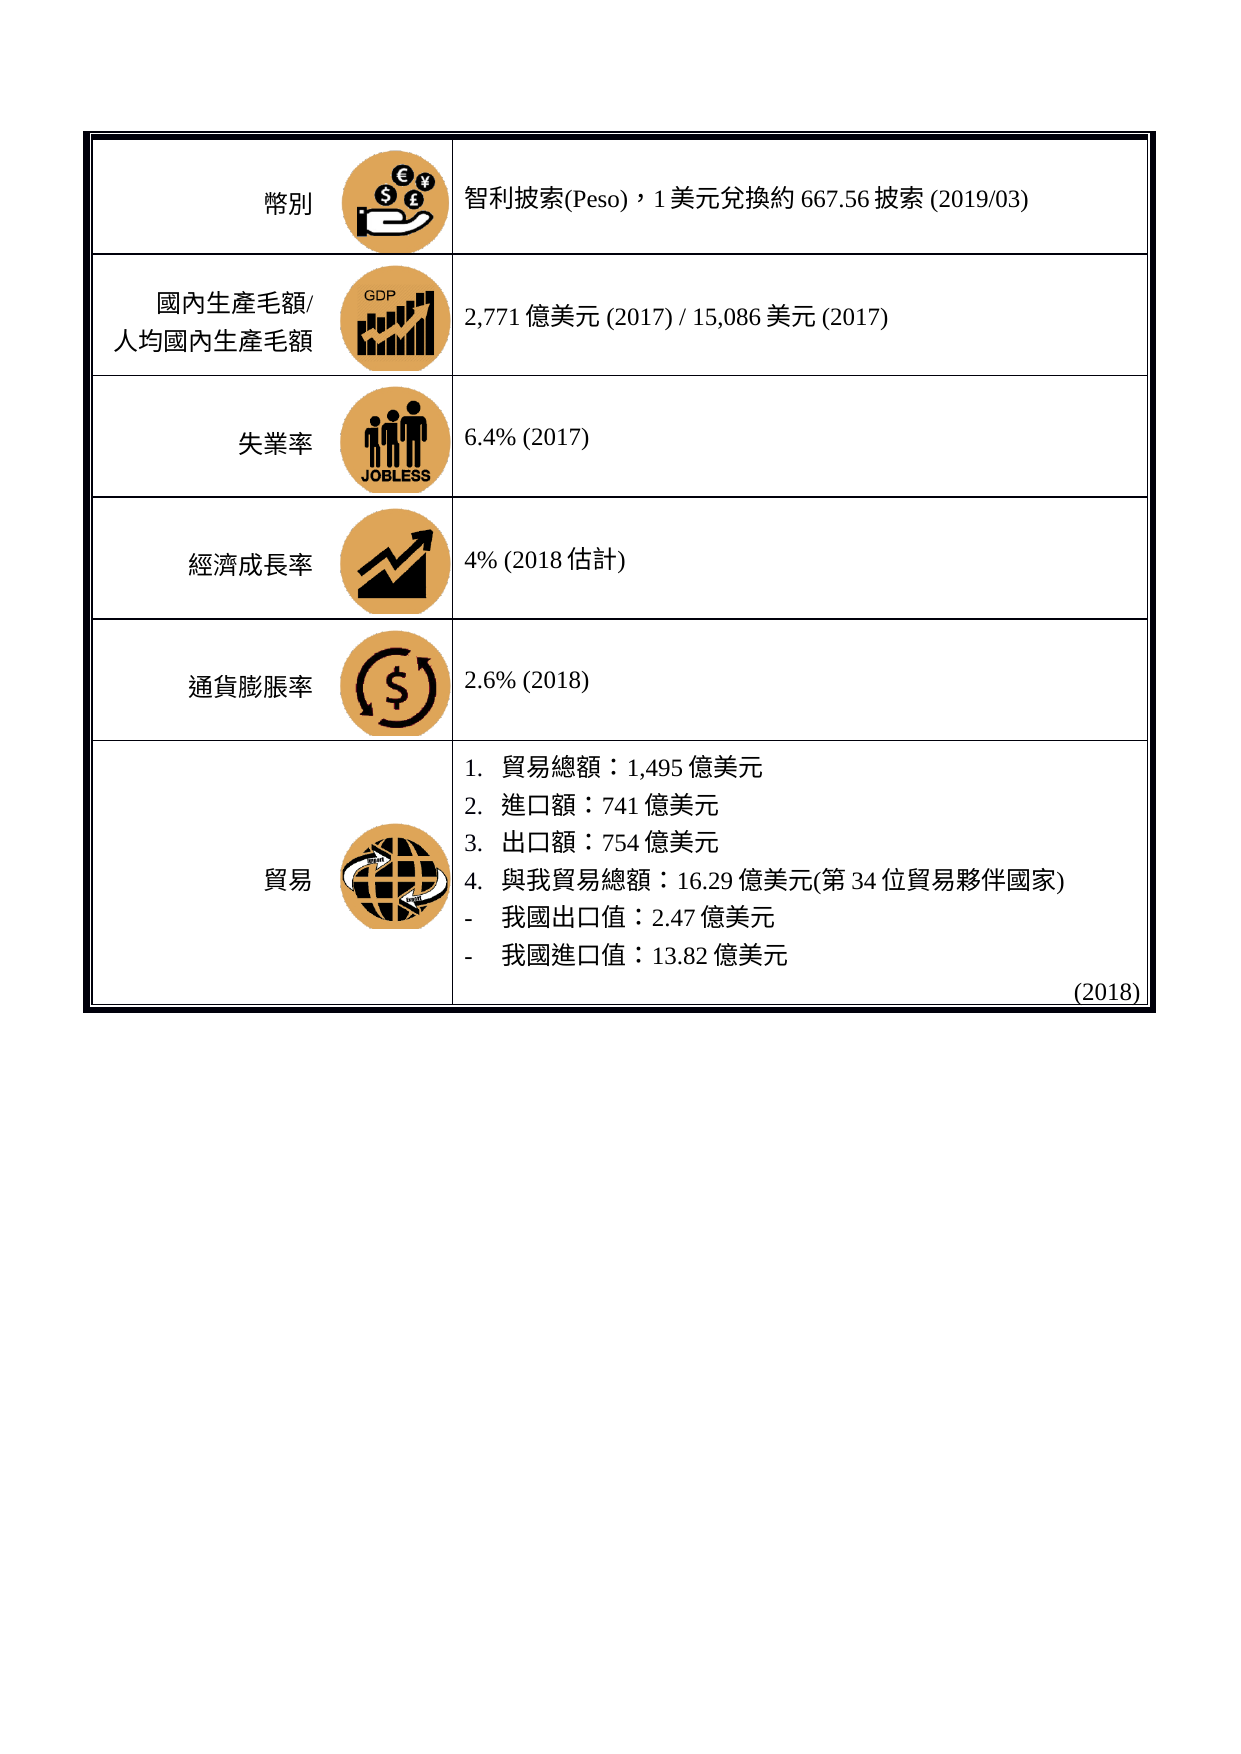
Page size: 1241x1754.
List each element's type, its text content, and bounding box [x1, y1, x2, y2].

table_cell 貿易 [93, 741, 324, 1003]
picture [336, 507, 452, 614]
picture [336, 629, 452, 736]
table_cell 智利披索(Peso)，1美元兌換約667.56披索 (2019/03) [453, 140, 1147, 253]
table_cell [324, 255, 452, 374]
picture [336, 386, 452, 493]
table_cell [324, 498, 452, 618]
picture [336, 264, 452, 371]
picture [336, 822, 452, 929]
table_cell 通貨膨脹率 [93, 620, 324, 739]
table_cell [324, 376, 452, 496]
table_cell 4% (2018估計) [453, 498, 1147, 618]
table_cell 貿易總額：1,495億美元 進口額：741億美元 出口額：754億美元 與我貿易總額：16.29億美元(第34位貿易夥伴國家) 我國出口值：2.47億美元 我國進口值：13.82億美元 (2018) [453, 741, 1147, 1003]
table_cell [324, 741, 452, 1003]
table_cell 2.6% (2018) [453, 620, 1147, 739]
table_cell 2,771億美元 (2017) / 15,086美元 (2017) [453, 255, 1147, 374]
table_cell 經濟成長率 [93, 498, 324, 618]
table_cell 幣別 [93, 140, 324, 253]
picture [336, 146, 452, 253]
table_cell 失業率 [93, 376, 324, 496]
table_cell [324, 140, 452, 253]
table_cell [324, 620, 452, 739]
table_cell 6.4% (2017) [453, 376, 1147, 496]
table_cell 國內生產毛額/ 人均國內生產毛額 [93, 255, 324, 374]
